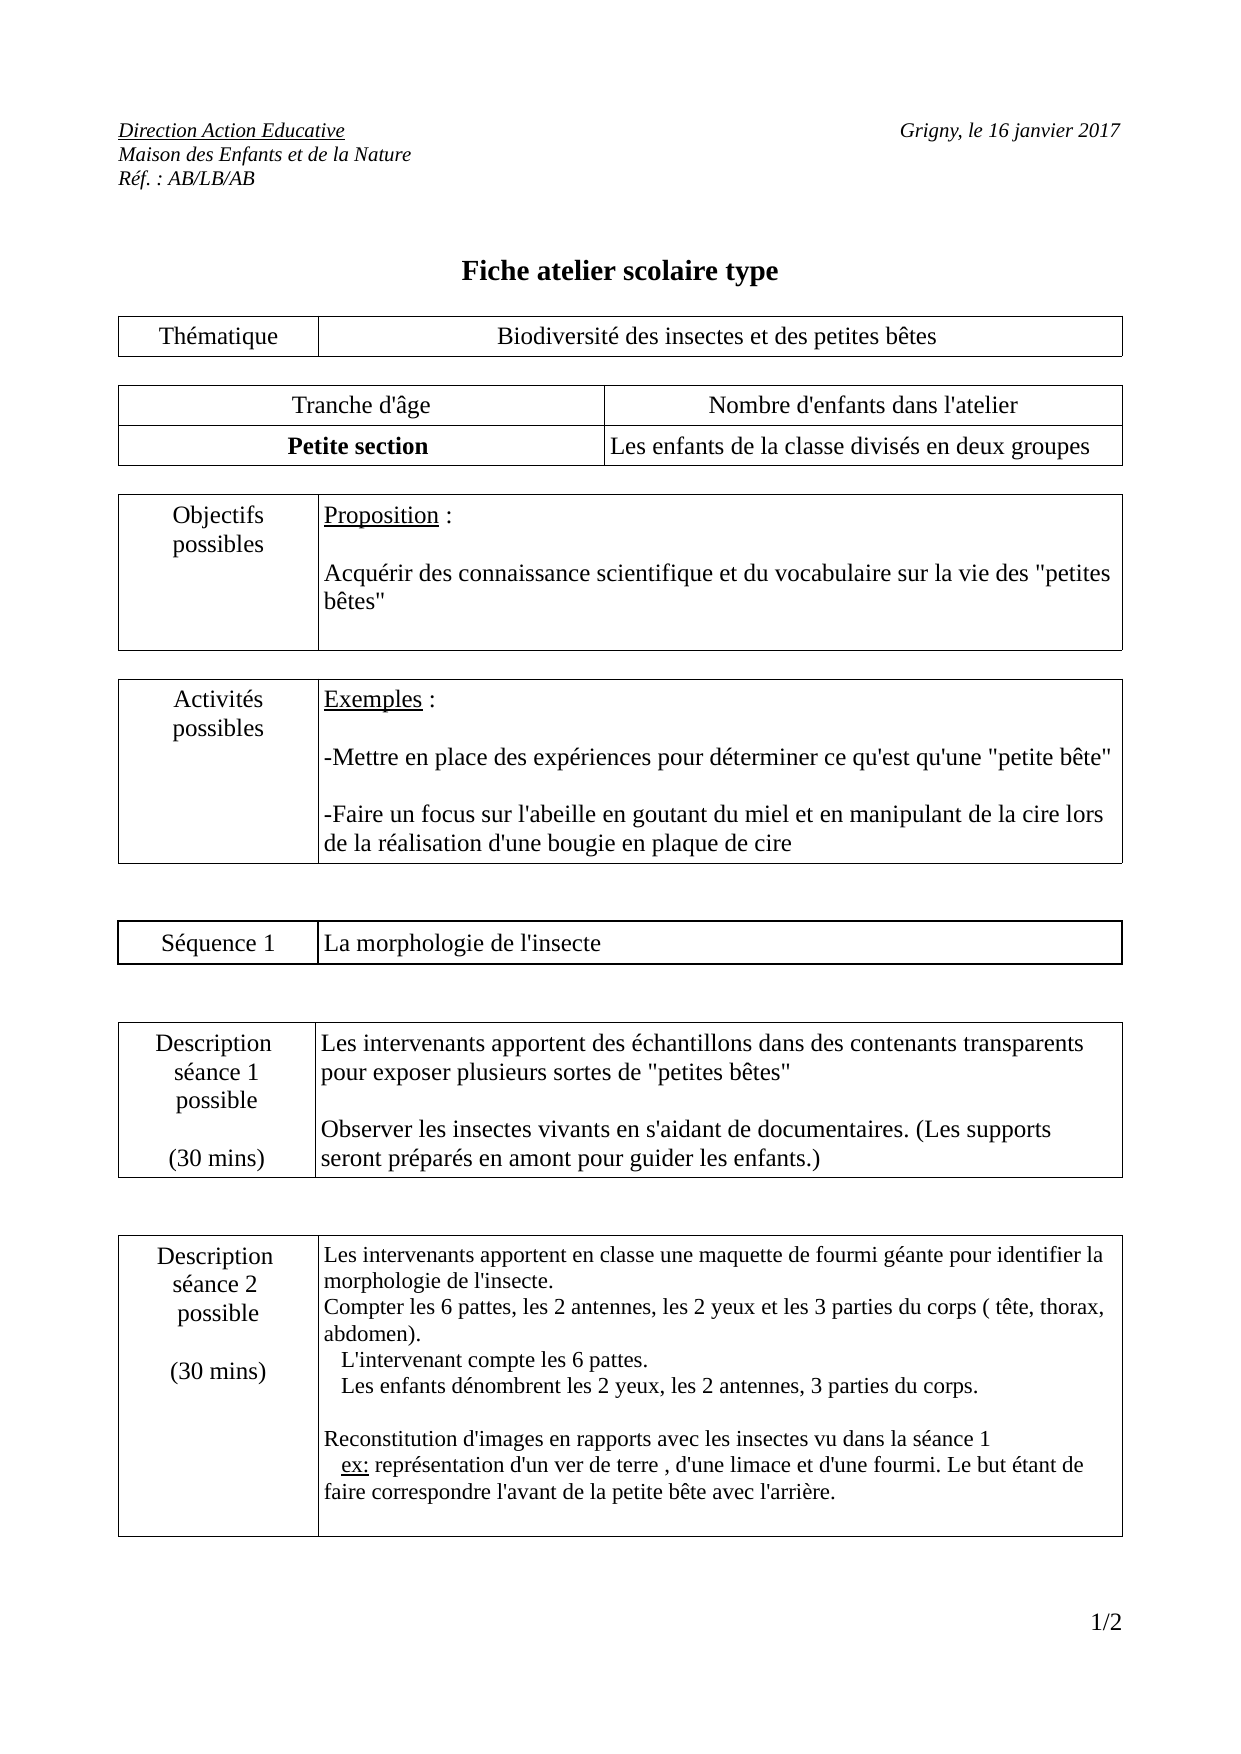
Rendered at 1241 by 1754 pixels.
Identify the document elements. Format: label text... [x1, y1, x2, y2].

table_header Description séance 2 possible (30 mins) [119, 1236, 318, 1536]
table_cell Petite section [119, 426, 604, 465]
table_header Séquence 1 [119, 922, 317, 962]
table_header Description séance 1 possible (30 mins) [119, 1023, 315, 1177]
table_header Activités possibles [119, 680, 318, 862]
table_header Les intervenants apportent des échantillons dans des contenants transparents pour exposer plusieurs sortes de "petites bêtes" Observer les insectes vivants en s'aidant de documentaires. (Les supports seront préparés en amont pour guider les enfants.) [316, 1023, 1122, 1177]
table_header Nombre d'enfants dans l'atelier [605, 386, 1122, 425]
table_cell Les enfants de la classe divisés en deux groupes [605, 426, 1122, 465]
text Fiche atelier scolaire type [118, 253, 1122, 287]
table_header Objectifs possibles [119, 495, 318, 649]
table_header Thématique [119, 317, 318, 356]
table_header La morphologie de l'insecte [319, 922, 1121, 962]
table_header Tranche d'âge [119, 386, 604, 425]
table_header Les intervenants apportent en classe une maquette de fourmi géante pour identifier la morphologie de l'insecte. Compter les 6 pattes, les 2 antennes, les 2 yeux et les 3 parties du corps ( tête, thorax, abdomen). L'intervenant compte les 6 pattes. Les enfants dénombrent les 2 yeux, les 2 antennes, 3 parties du corps. Reconstitution d'images en rapports avec les insectes vu dans la séance 1 ex: représentation d'un ver de terre , d'une limace et d'une fourmi. Le but étant de faire correspondre l'avant de la petite bête avec l'arrière. [319, 1236, 1122, 1536]
table_header Exemples : -Mettre en place des expériences pour déterminer ce qu'est qu'une "petite bête" -Faire un focus sur l'abeille en goutant du miel et en manipulant de la cire lors de la réalisation d'une bougie en plaque de cire [319, 680, 1122, 862]
table_header Proposition : Acquérir des connaissance scientifique et du vocabulaire sur la vie des "petites bêtes" [319, 495, 1122, 649]
table_header Biodiversité des insectes et des petites bêtes [319, 317, 1122, 356]
